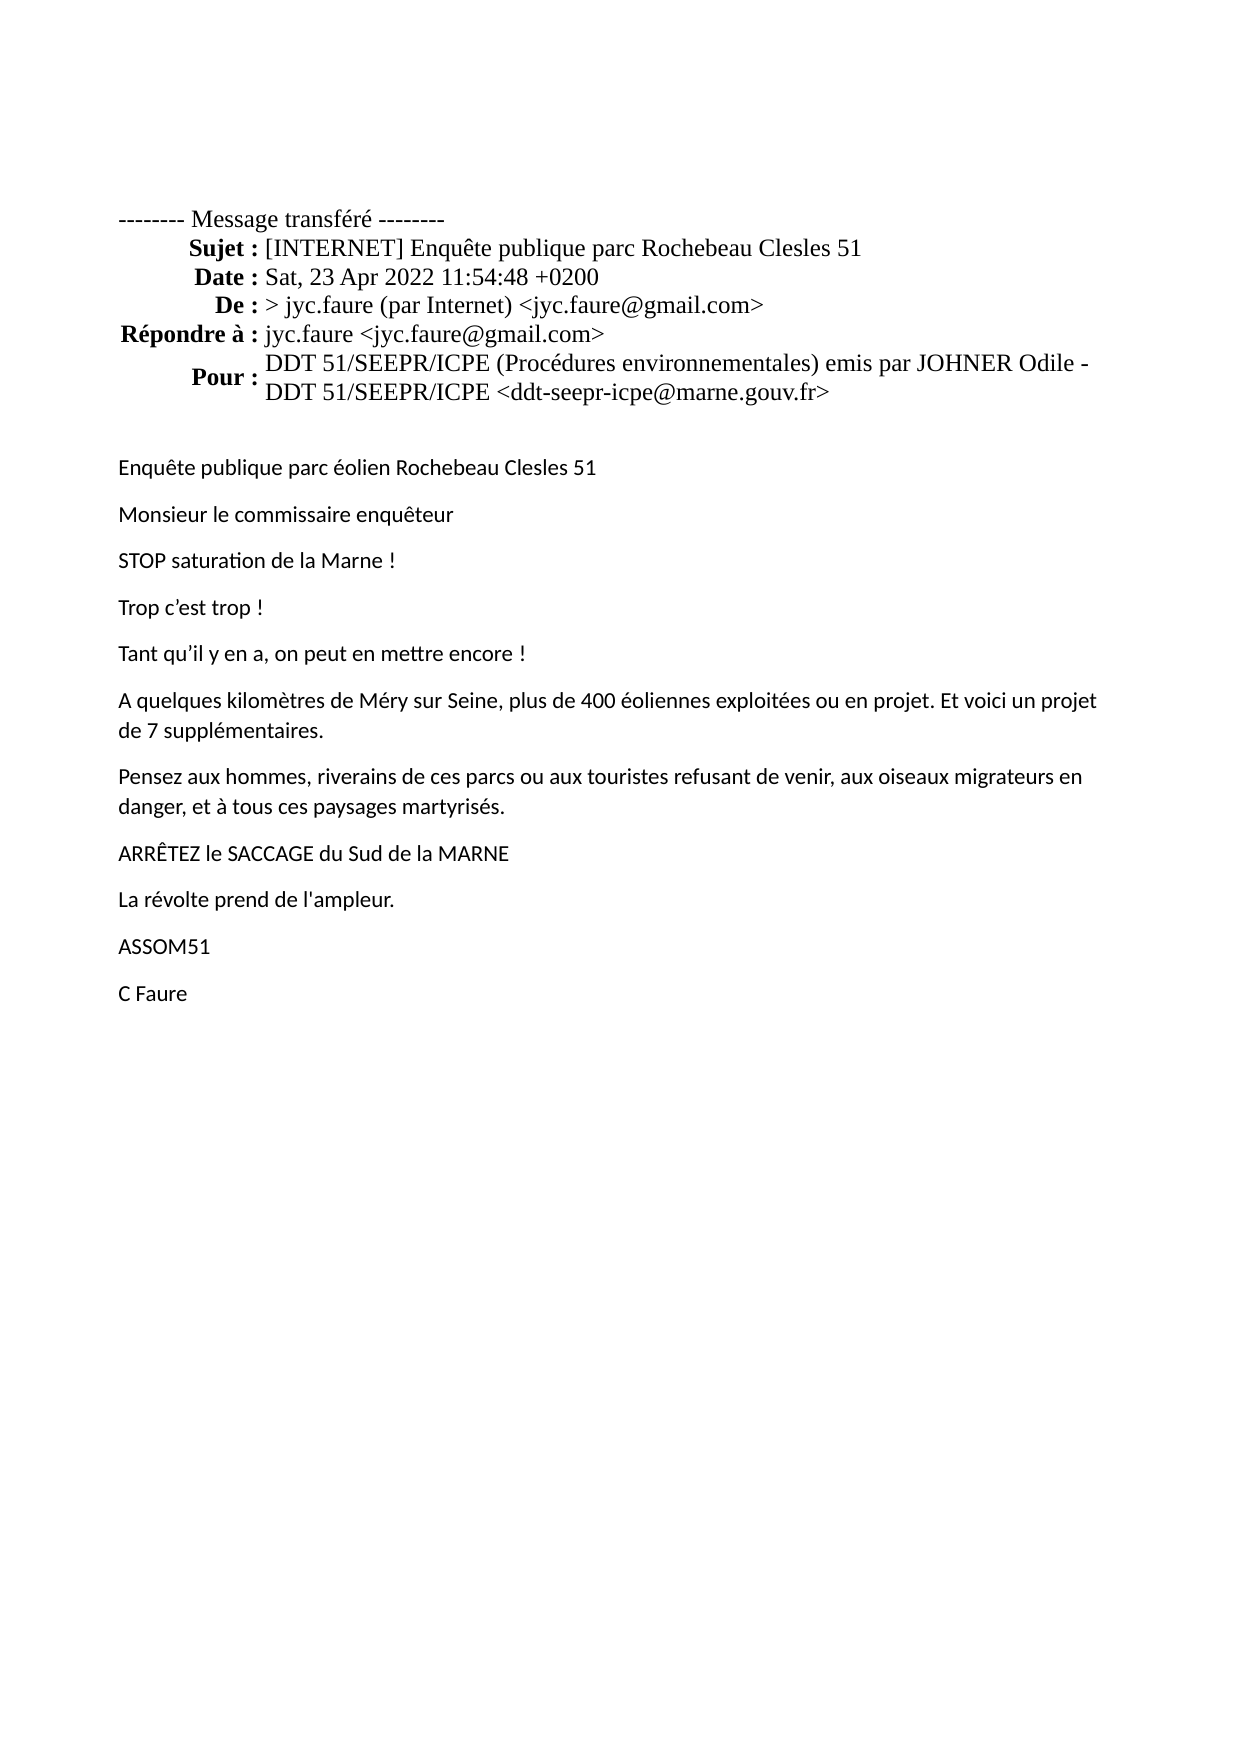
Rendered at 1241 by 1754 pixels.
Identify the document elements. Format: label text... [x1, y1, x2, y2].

text -------- Message transféré -------- [118, 147, 1122, 233]
text Monsieur le commissaire enquêteur [118, 500, 1122, 528]
table_cell Pour : [118, 348, 265, 406]
table_header [INTERNET] Enquête publique parc Rochebeau Clesles 51 [265, 233, 1122, 262]
text Trop c’est trop ! [118, 593, 1122, 621]
text Tant qu’il y en a, on peut en mettre encore ! [118, 639, 1122, 667]
table_header Sujet : [118, 233, 265, 262]
text La révolte prend de l'ampleur. [118, 886, 1122, 913]
text Pensez aux hommes, riverains de ces parcs ou aux touristes refusant de venir, aux oiseaux migrateurs en danger, et à tous ces paysages martyrisés. [118, 762, 1122, 820]
table_cell DDT 51/SEEPR/ICPE (Procédures environnementales) emis par JOHNER Odile - DDT 51/SEEPR/ICPE <ddt-seepr-icpe@marne.gouv.fr> [265, 348, 1122, 406]
text Enquête publique parc éolien Rochebeau Clesles 51 [118, 453, 1122, 481]
text ARRÊTEZ le SACCAGE du Sud de la MARNE [118, 839, 1122, 867]
text A quelques kilomètres de Méry sur Seine, plus de 400 éoliennes exploitées ou en projet. Et voici un projet de 7 supplémentaires. [118, 686, 1122, 744]
table_cell jyc.faure <jyc.faure@gmail.com> [265, 319, 1122, 348]
text C Faure [118, 979, 1122, 1007]
table_cell Sat, 23 Apr 2022 11:54:48 +0200 [265, 262, 1122, 291]
text ASSOM51 [118, 932, 1122, 960]
table_cell Répondre à : [118, 319, 265, 348]
text STOP saturation de la Marne ! [118, 546, 1122, 574]
table_cell > jyc.faure (par Internet) <jyc.faure@gmail.com> [265, 291, 1122, 319]
table_cell Date : [118, 262, 265, 291]
table_cell De : [118, 291, 265, 319]
